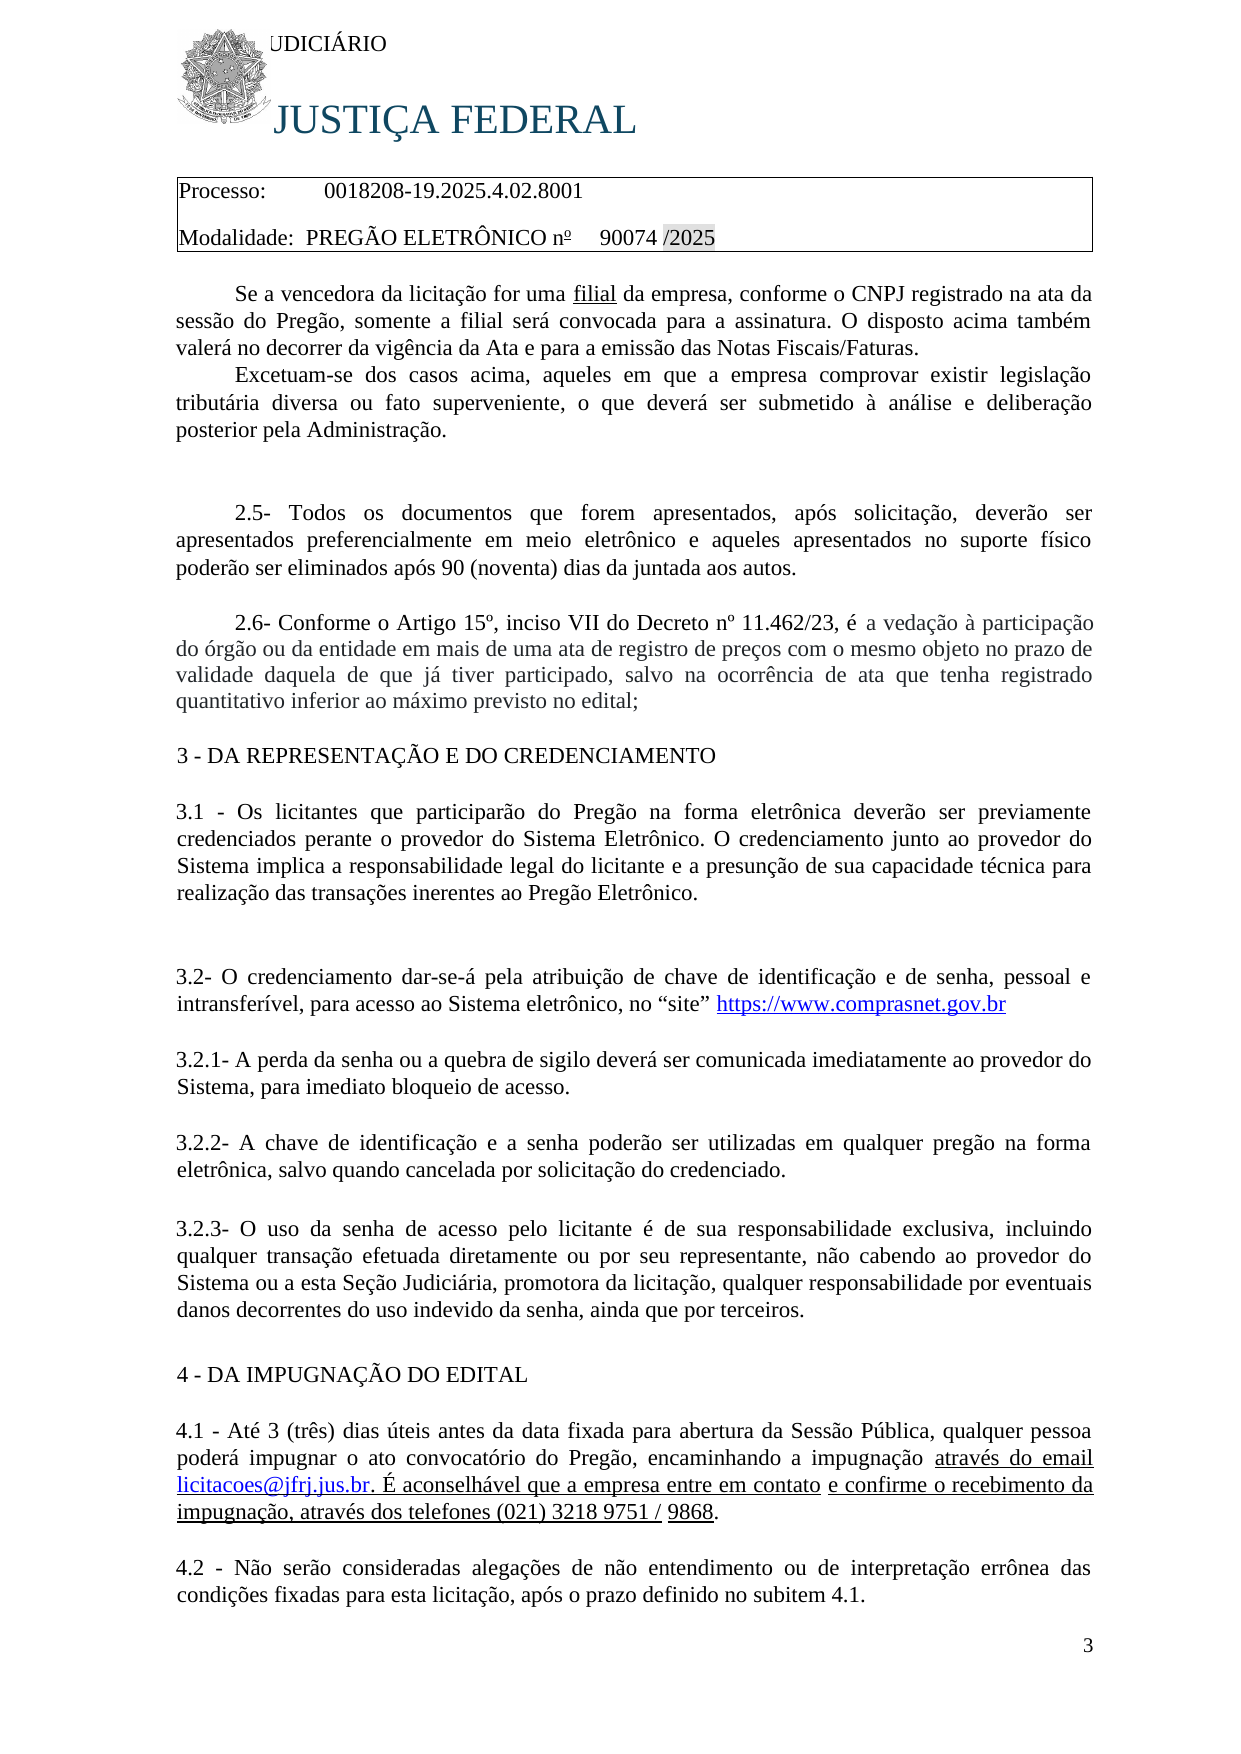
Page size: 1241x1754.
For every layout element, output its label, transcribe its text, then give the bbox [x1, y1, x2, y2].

text 2.5- Todos os documentos que forem apresentados, após solicitação, deverão ser apresentados preferencialmente em meio eletrônico e aqueles apresentados no suporte físico poderão ser eliminados após 90 (noventa) dias da juntada aos autos. [176, 499, 1093, 580]
subtitle 3 - DA REPRESENTAÇÃO E DO CREDENCIAMENTO [177, 742, 1093, 768]
text 4.1 - Até 3 (três) dias úteis antes da data fixada para abertura da Sessão Pública, qualquer pessoa poderá impugnar o ato convocatório do Pregão, encaminhando a impugnação através do email licitacoes@jfrj.jus.br. É aconselhável que a empresa entre em contato e confirme o recebimento da impugnação, através dos telefones (021) 3218 9751 / 9868. [176, 1417, 1093, 1525]
text Excetuam-se dos casos acima, aqueles em que a empresa comprovar existir legislação tributária diversa ou fato superveniente, o que deverá ser submetido à análise e deliberação posterior pela Administração. [176, 361, 1093, 442]
text Se a vencedora da licitação for uma filial da empresa, conforme o CNPJ registrado na ata da sessão do Pregão, somente a filial será convocada para a assinatura. O disposto acima também valerá no decorrer da vigência da Ata e para a emissão das Notas Fiscais/Faturas. [176, 280, 1093, 360]
text 2.6- Conforme o Artigo 15º, inciso VII do Decreto nº 11.462/23, é a vedação à participação do órgão ou da entidade em mais de uma ata de registro de preços com o mesmo objeto no prazo de validade daquela de que já tiver participado, salvo na ocorrência de ata que tenha registrado quantitativo inferior ao máximo previsto no edital; [176, 609, 1094, 714]
text 3.2.3- O uso da senha de acesso pelo licitante é de sua responsabilidade exclusiva, incluindo qualquer transação efetuada diretamente ou por seu representante, não cabendo ao provedor do Sistema ou a esta Seção Judiciária, promotora da licitação, qualquer responsabilidade por eventuais danos decorrentes do uso indevido da senha, ainda que por terceiros. [176, 1215, 1093, 1323]
text 3.2- O credenciamento dar-se-á pela atribuição de chave de identificação e de senha, pessoal e intransferível, para acesso ao Sistema eletrônico, no “site” https://www.comprasnet.gov.br [176, 963, 1093, 1017]
text 3.1 - Os licitantes que participarão do Pregão na forma eletrônica deverão ser previamente credenciados perante o provedor do Sistema Eletrônico. O credenciamento junto ao provedor do Sistema implica a responsabilidade legal do licitante e a presunção de sua capacidade técnica para realização das transações inerentes ao Pregão Eletrônico. [176, 798, 1093, 906]
text 3.2.1- A perda da senha ou a quebra de sigilo deverá ser comunicada imediatamente ao provedor do Sistema, para imediato bloqueio de acesso. [176, 1046, 1093, 1099]
text 4.2 - Não serão consideradas alegações de não entendimento ou de interpretação errônea das condições fixadas para esta licitação, após o prazo definido no subitem 4.1. [176, 1554, 1093, 1607]
text 3.2.2- A chave de identificação e a senha poderão ser utilizadas em qualquer pregão na forma eletrônica, salvo quando cancelada por solicitação do credenciado. [176, 1128, 1093, 1182]
subtitle 4 - DA IMPUGNAÇÃO DO EDITAL [177, 1361, 1093, 1387]
